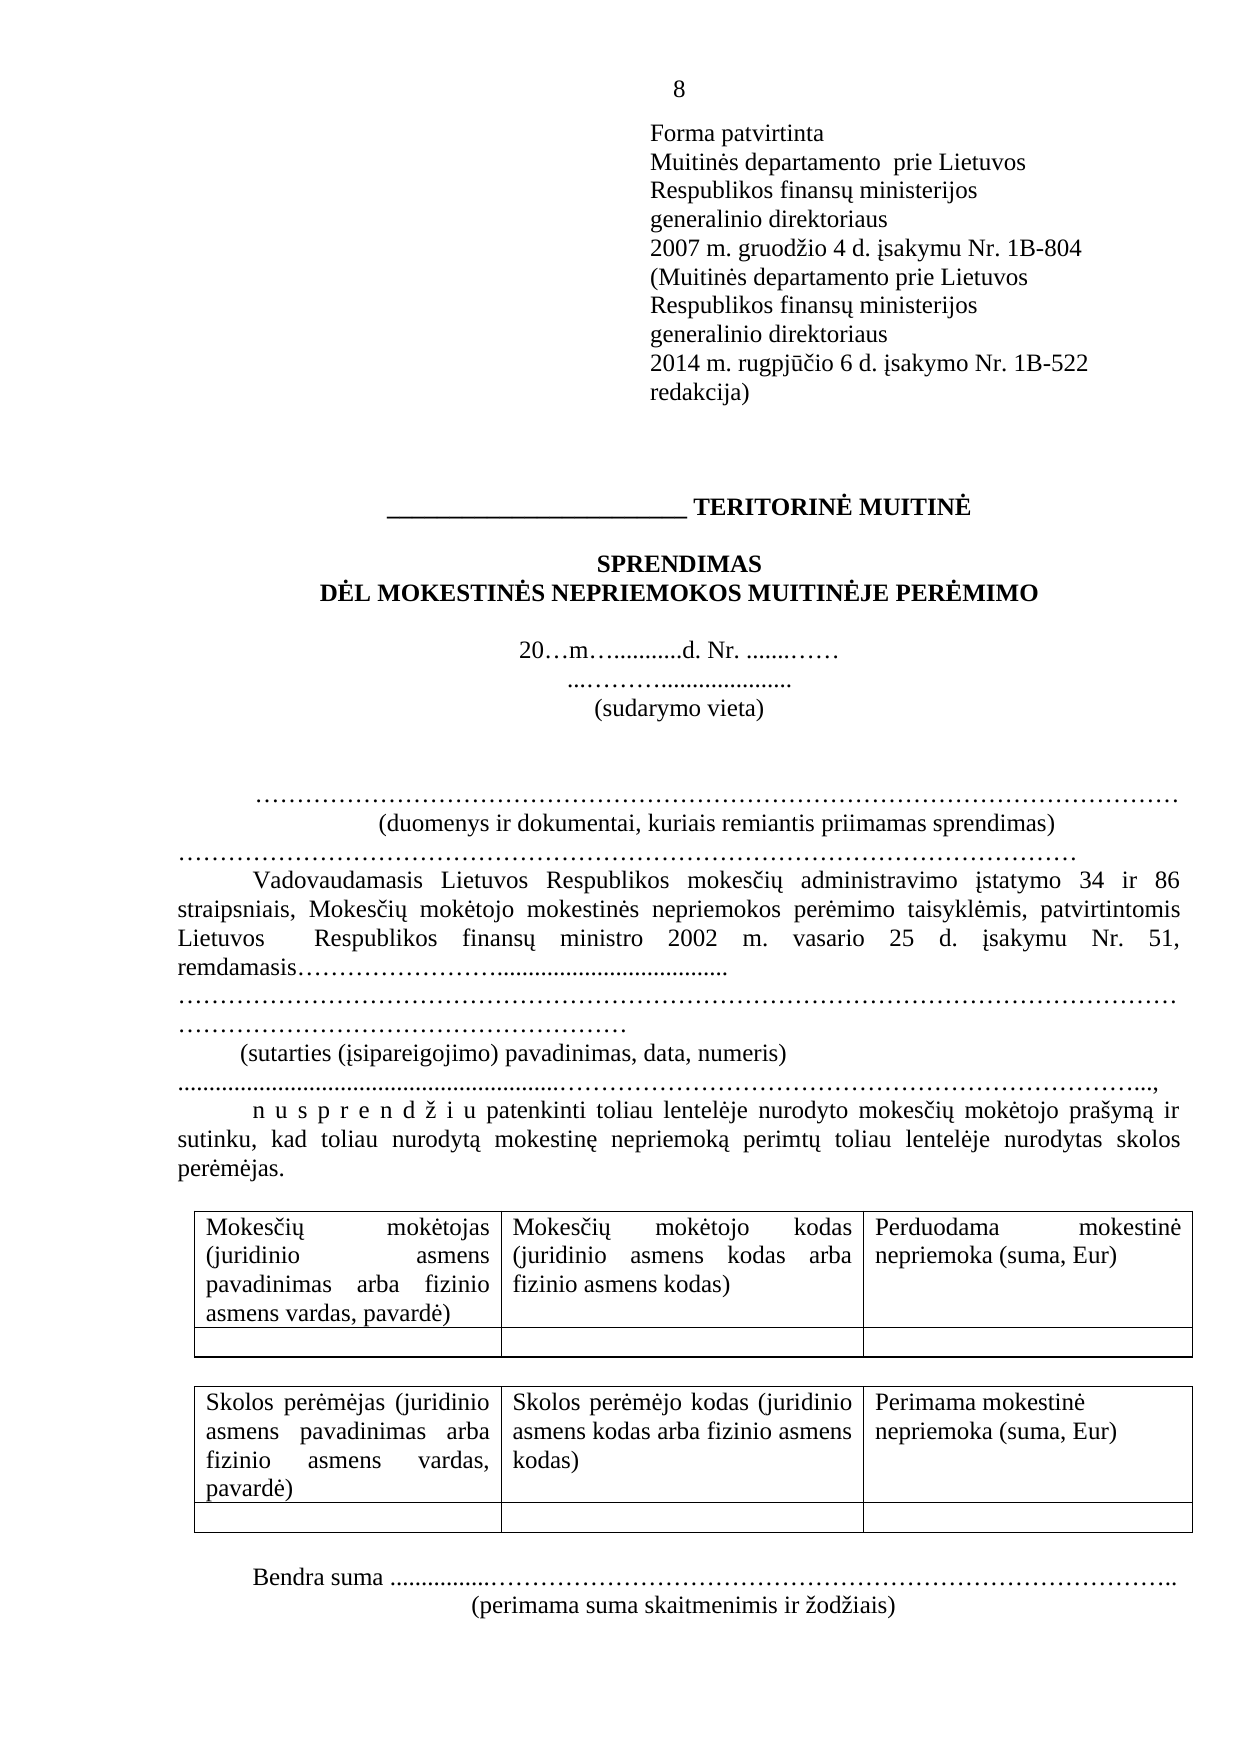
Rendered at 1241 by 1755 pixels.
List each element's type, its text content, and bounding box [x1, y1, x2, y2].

table_cell [864, 1503, 1192, 1532]
text 20…m…...........d. Nr. .......…… [177, 636, 1181, 664]
table_cell [502, 1503, 863, 1532]
text Vadovaudamasis Lietuvos Respublikos mokesčių administravimo įstatymo 34 ir 86 straipsniais, Mokesčių mokėtojo mokestinės nepriemokos perėmimo taisyklėmis, patvirtintomis Lietuvos Respublikos finansų ministro 2002 m. vasario 25 d. įsakymu Nr. 51, remdamasis…………………….....................................………………………………………………………………………………………………………………………………………………………… [177, 866, 1181, 1038]
text n u s p r e n d ž i u patenkinti toliau lentelėje nurodyto mokesčių mokėtojo prašymą ir sutinku, kad toliau nurodytą mokestinę nepriemoką perimtų toliau lentelėje nurodytas skolos perėmėjas. [177, 1096, 1181, 1182]
text (sutarties (įsipareigojimo) pavadinimas, data, numeris) [177, 1038, 1181, 1067]
text 2014 m. rugpjūčio 6 d. įsakymo Nr. 1B-522 [650, 348, 1181, 377]
table_cell [195, 1328, 501, 1356]
text ……………………………………………………………………………………………… [177, 837, 1181, 866]
text Muitinės departamento prie Lietuvos [650, 147, 1181, 176]
text …………………………………………………………………………………………………(duomenys ir dokumentai, kuriais remiantis priimamas sprendimas) [252, 779, 1181, 837]
text .............................................................……………………………………………………………..., [177, 1067, 1181, 1096]
text generalinio direktoriaus [650, 204, 1181, 233]
table_cell [502, 1328, 863, 1356]
text Bendra suma ................……………………………………………………………………….. [177, 1562, 1181, 1591]
table_cell [195, 1503, 501, 1532]
text SPRENDIMAS [177, 549, 1181, 578]
table_header Mokesčių mokėtojas (juridinio asmens pavadinimas arba fizinio asmens vardas, pavardė) [195, 1212, 501, 1327]
text ________________________ TERITORINĖ MUITINĖ [177, 492, 1181, 521]
text redakcija) [650, 377, 1181, 406]
table_header Perduodama mokestinė nepriemoka (suma, Eur) [864, 1212, 1192, 1327]
table_header Perimama mokestinė nepriemoka (suma, Eur) [864, 1387, 1192, 1502]
text ...………..................... [177, 664, 1181, 693]
text Respublikos finansų ministerijos [650, 176, 1181, 204]
table_header Skolos perėmėjas (juridinio asmens pavadinimas arba fizinio asmens vardas, pavardė) [195, 1387, 501, 1502]
text (sudarymo vieta) [177, 693, 1181, 722]
text (Muitinės departamento prie Lietuvos [650, 262, 1181, 291]
table_header Mokesčių mokėtojo kodas (juridinio asmens kodas arba fizinio asmens kodas) [502, 1212, 863, 1327]
text generalinio direktoriaus [650, 319, 1181, 348]
text 2007 m. gruodžio 4 d. įsakymu Nr. 1B-804 [650, 233, 1181, 262]
text Respublikos finansų ministerijos [650, 291, 1181, 319]
text DĖL MOKESTINĖS NEPRIEMOKOS MUITINĖJE PERĖMIMO [177, 578, 1181, 607]
text (perimama suma skaitmenimis ir žodžiais) [177, 1591, 1181, 1619]
table_cell [864, 1328, 1192, 1356]
text Forma patvirtinta [650, 118, 1181, 147]
table_header Skolos perėmėjo kodas (juridinio asmens kodas arba fizinio asmens kodas) [502, 1387, 863, 1502]
